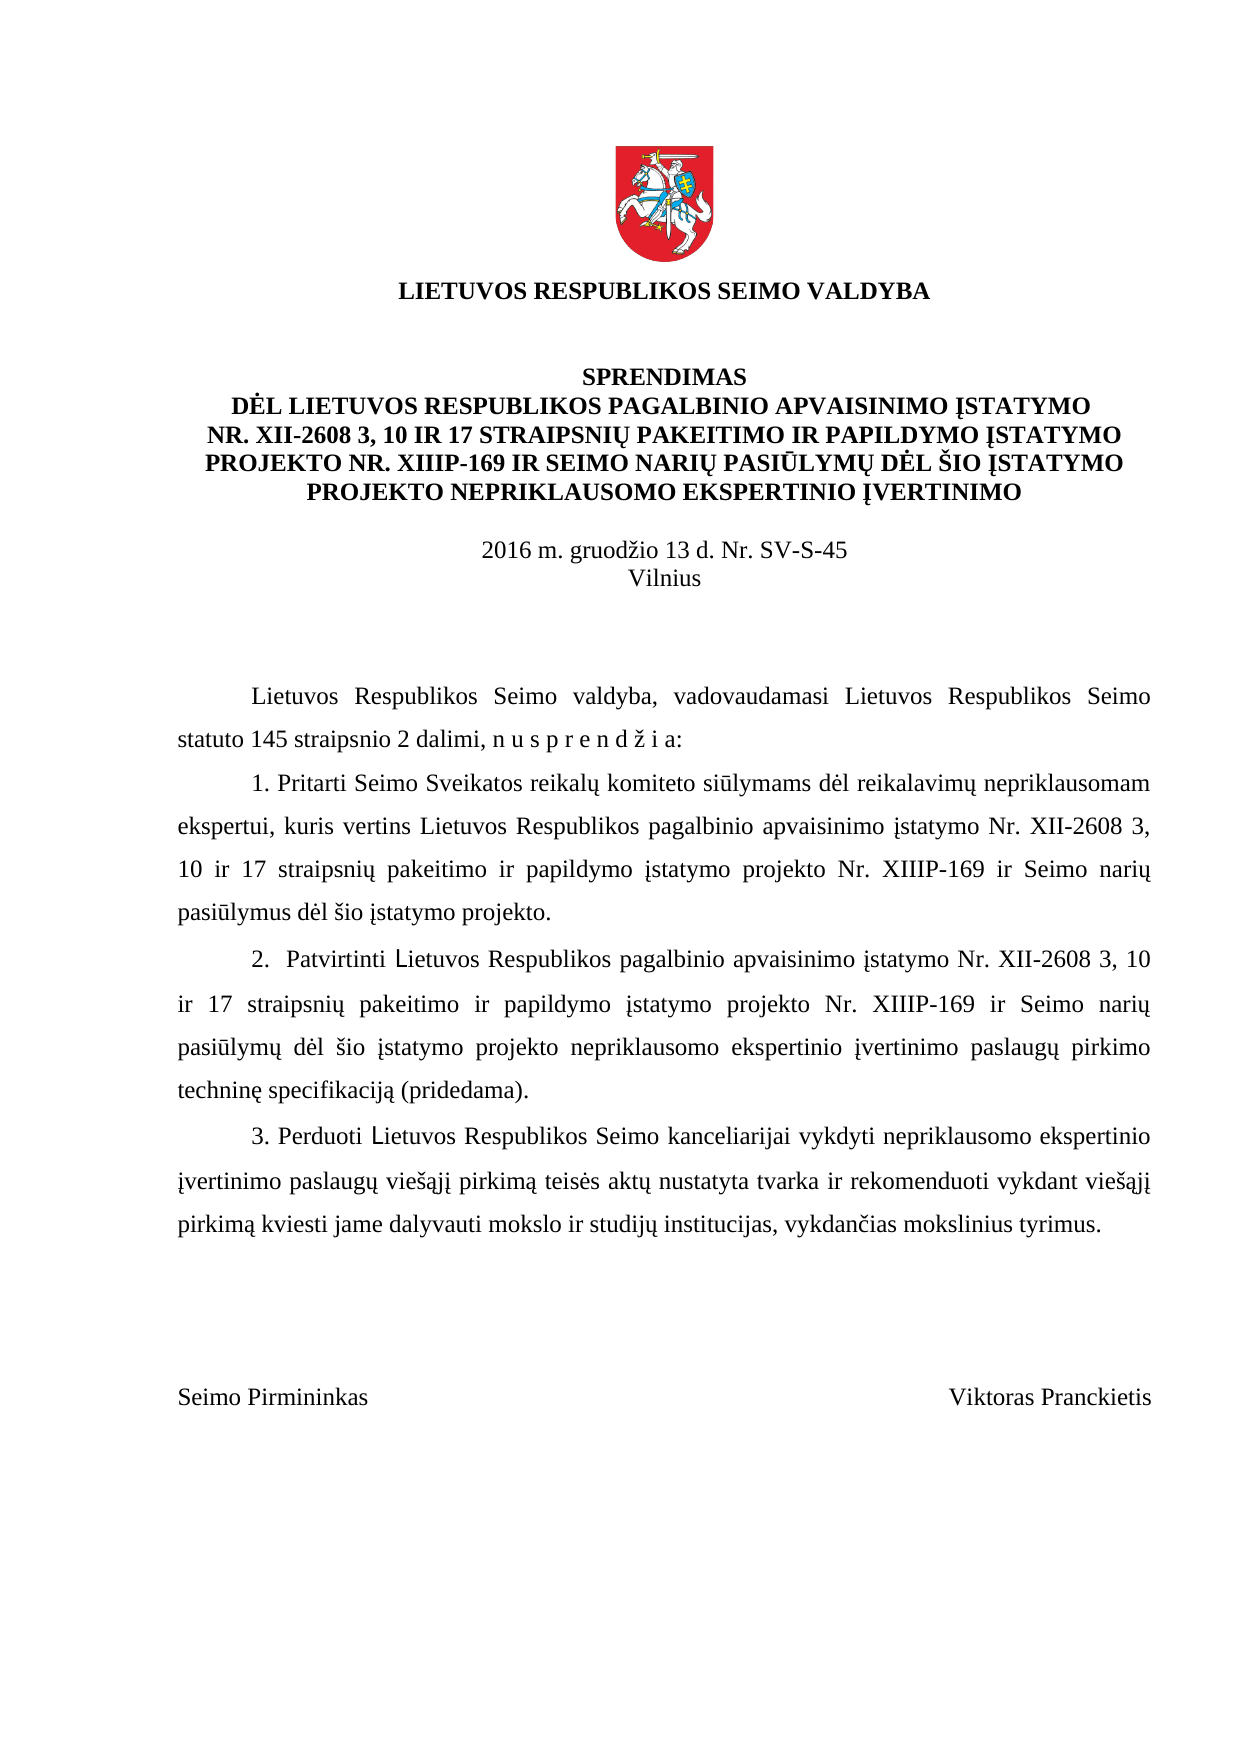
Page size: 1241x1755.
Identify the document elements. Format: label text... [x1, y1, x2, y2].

text Seimo Pirmininkas Viktoras Pranckietis [177, 1382, 1152, 1411]
text 1. Pritarti Seimo Sveikatos reikalų komiteto siūlymams dėl reikalavimų nepriklausomam ekspertui, kuris vertins Lietuvos Respublikos pagalbinio apvaisinimo įstatymo Nr. XII-2608 3, 10 ir 17 straipsnių pakeitimo ir papildymo įstatymo projekto Nr. XIIIP-169 ir Seimo narių pasiūlymus dėl šio įstatymo projekto. [177, 768, 1152, 926]
text 3. Perduoti Lietuvos Respublikos Seimo kanceliarijai vykdyti nepriklausomo ekspertinio įvertinimo paslaugų viešąjį pirkimą teisės aktų nustatyta tvarka ir rekomenduoti vykdant viešąjį pirkimą kviesti jame dalyvauti mokslo ir studijų institucijas, vykdančias mokslinius tyrimus. [177, 1118, 1152, 1238]
text LIETUVOS RESPUBLIKOS SEIMO VALDYBA [177, 276, 1152, 305]
text Vilnius [177, 563, 1152, 592]
text DĖL LIETUVOS RESPUBLIKOS PAGALBINIO APVAISINIMO ĮSTATYMO NR. XII-2608 3, 10 IR 17 STRAIPSNIŲ PAKEITIMO IR PAPILDYMO ĮSTATYMO PROJEKTO NR. XIIIP-169 IR SEIMO NARIŲ PASIŪLYMŲ DĖL ŠIO ĮSTATYMO PROJEKTO NEPRIKLAUSOMO EKSPERTINIO ĮVERTINIMO [177, 391, 1152, 506]
text 2016 m. gruodžio 13 d. Nr. SV-S-45 [177, 535, 1152, 563]
text 2. Patvirtinti Lietuvos Respublikos pagalbinio apvaisinimo įstatymo Nr. XII-2608 3, 10 ir 17 straipsnių pakeitimo ir papildymo įstatymo projekto Nr. XIIIP-169 ir Seimo narių pasiūlymų dėl šio įstatymo projekto nepriklausomo ekspertinio įvertinimo paslaugų pirkimo techninę specifikaciją (pridedama). [177, 940, 1152, 1104]
text Lietuvos Respublikos Seimo valdyba, vadovaudamasi Lietuvos Respublikos Seimo statuto 145 straipsnio 2 dalimi, n u s p r e n d ž i a: [177, 681, 1152, 753]
text SPRENDIMAS [177, 362, 1152, 391]
